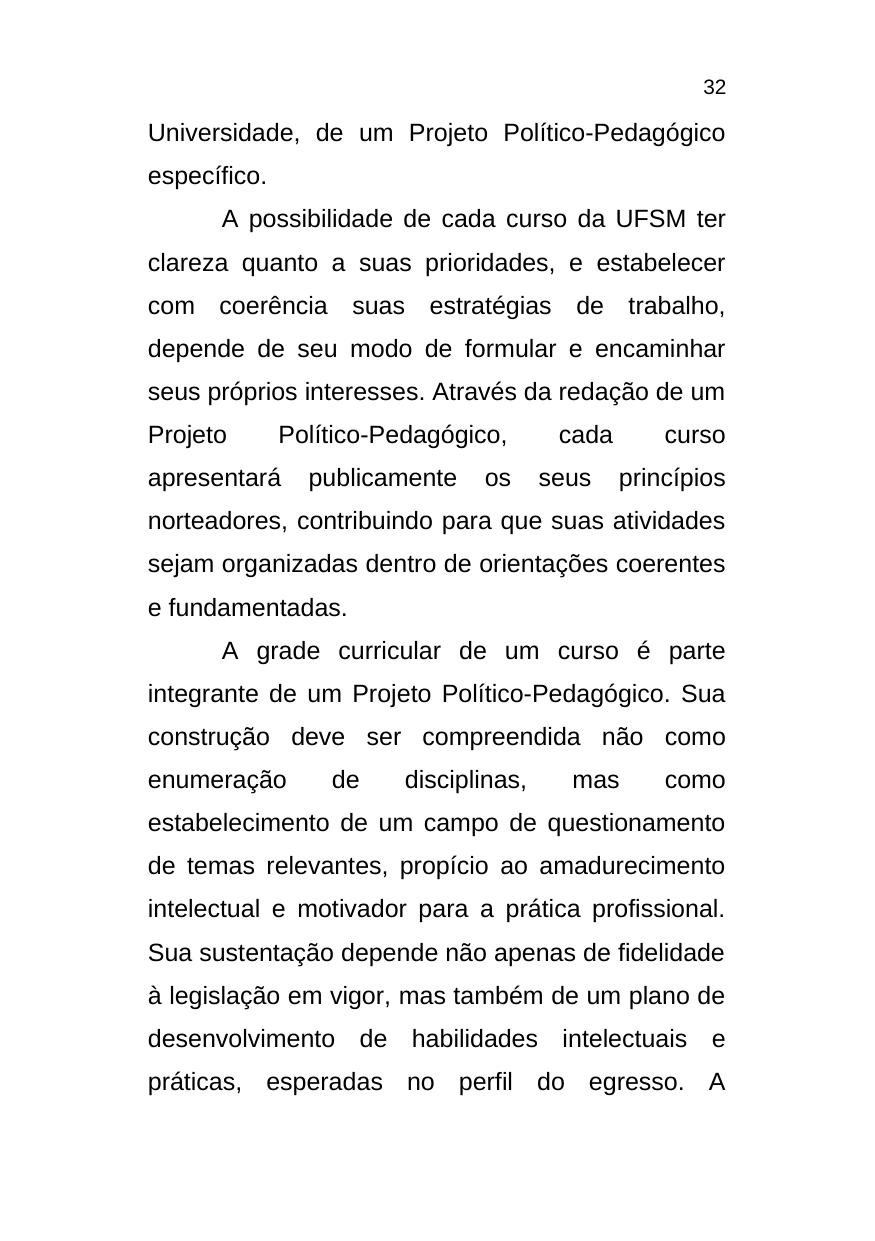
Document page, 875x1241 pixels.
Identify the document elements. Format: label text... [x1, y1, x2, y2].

text A possibilidade de cada curso da UFSM ter clareza quanto a suas prioridades, e estabelecer com coerência suas estratégias de trabalho, depende de seu modo de formular e encaminhar seus próprios interesses. Através da redação de um Projeto Político-Pedagógico, cada curso apresentará publicamente os seus princípios norteadores, contribuindo para que suas atividades sejam organizadas dentro de orientações coerentes e fundamentadas. [148, 204, 726, 621]
text Universidade, de um Projeto Político-Pedagógico específico. [148, 118, 726, 190]
text A grade curricular de um curso é parte integrante de um Projeto Político-Pedagógico. Sua construção deve ser compreendida não como enumeração de disciplinas, mas como estabelecimento de um campo de questionamento de temas relevantes, propício ao amadurecimento intelectual e motivador para a prática profissional. Sua sustentação depende não apenas de fidelidade à legislação em vigor, mas também de um plano de desenvolvimento de habilidades intelectuais e práticas, esperadas no perfil do egresso. A [148, 636, 726, 1096]
